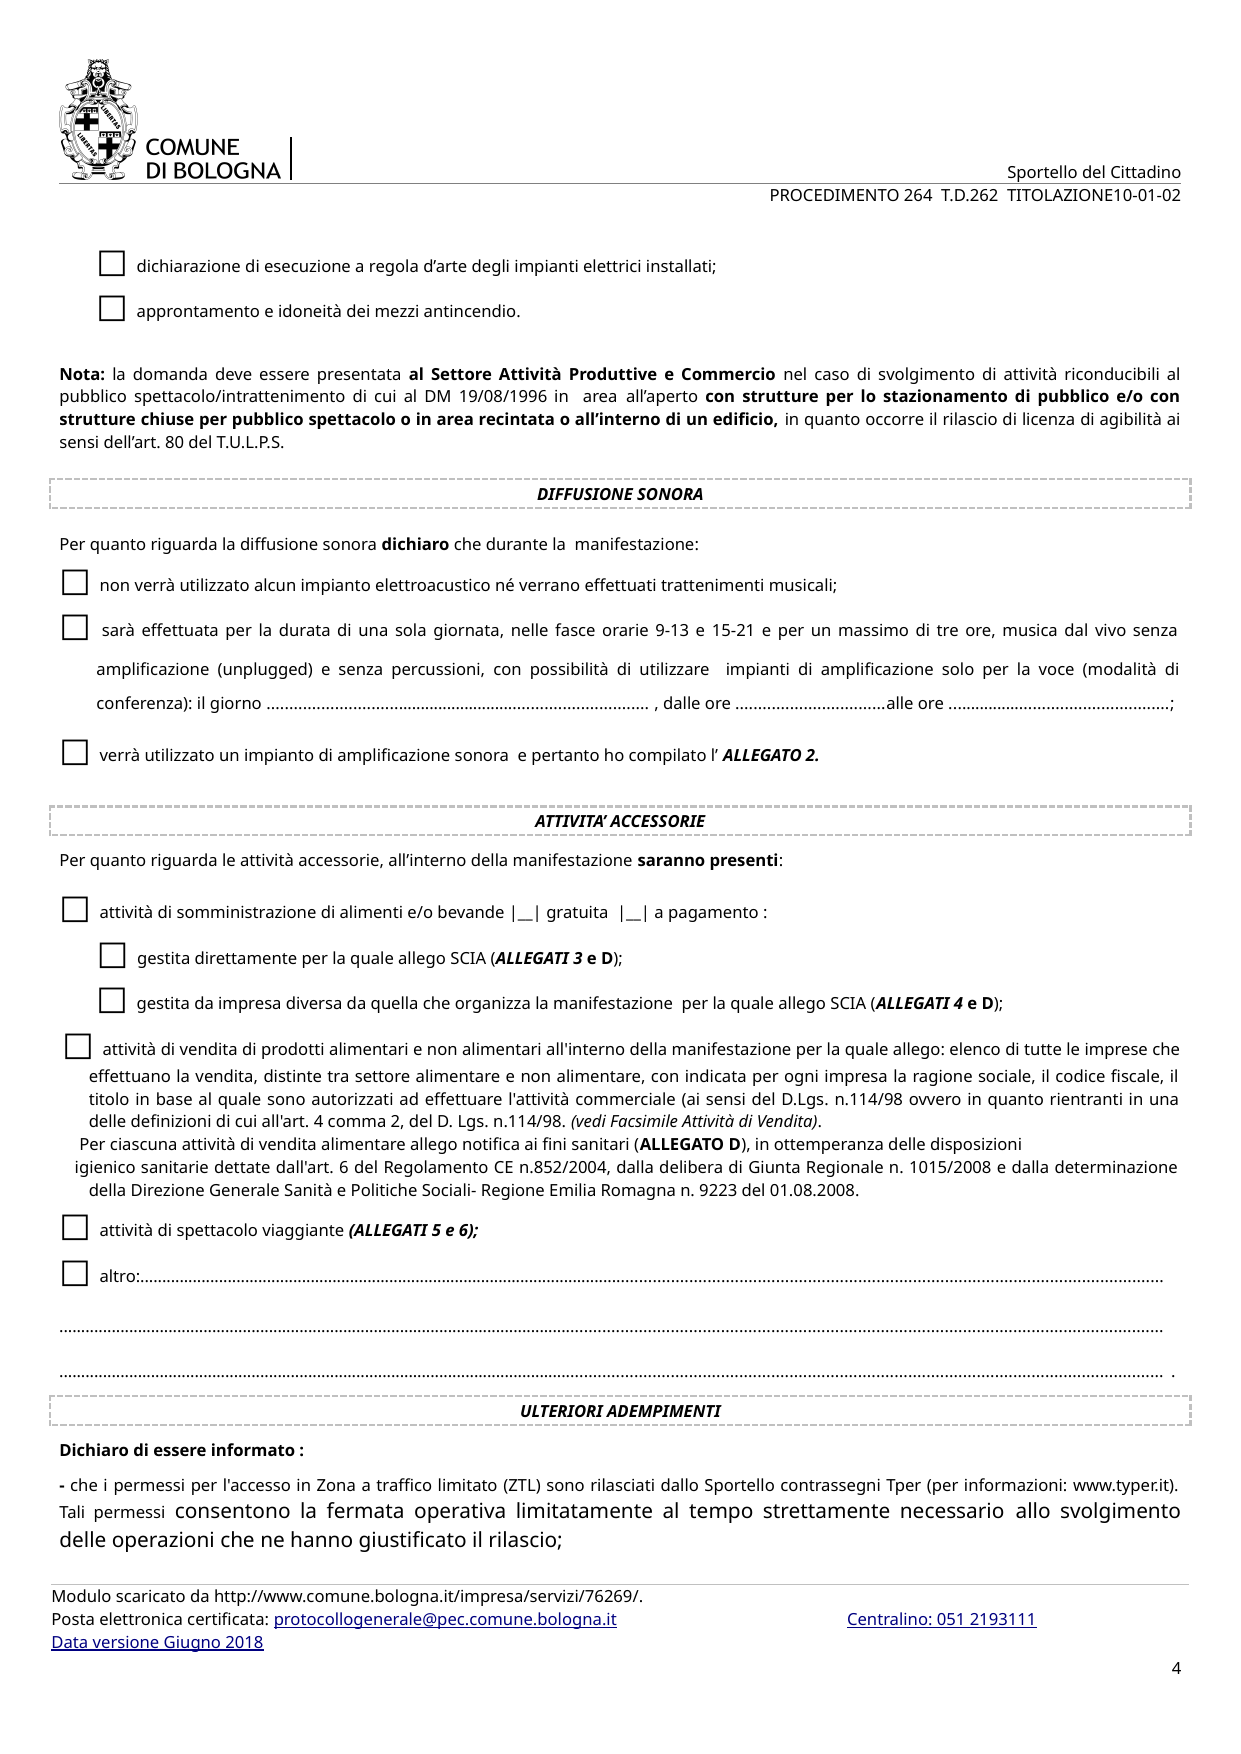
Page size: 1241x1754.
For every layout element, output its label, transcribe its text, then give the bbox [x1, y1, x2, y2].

subtitle □ attività di vendita di prodotti alimentari e non alimentari all'interno della manifestazione per la quale allego: elenco di tutte le imprese che effettuano la vendita, distinte tra settore alimentare e non alimentare, con indicata per ogni impresa la ragione sociale, il codice fiscale, il titolo in base al quale sono autorizzati ad effettuare l'attività commerciale (ai sensi del D.Lgs. n.114/98 ovvero in quanto rientranti in una delle definizioni di cui all'art. 4 comma 2, del D. Lgs. n.114/98. (vedi Facsimile Attività di Vendita). [53, 1019, 1181, 1133]
text Per quanto riguarda le attività accessorie, all’interno della manifestazione saranno presenti: [59, 849, 1181, 872]
text . [59, 1360, 1181, 1383]
picture [59, 59, 281, 180]
text ATTIVITA’ ACCESSORIE [49, 805, 1192, 836]
text ULTERIORI ADEMPIMENTI [49, 1395, 1192, 1426]
subtitle □ gestita da impresa diversa da quella che organizza la manifestazione per la quale allego SCIA (ALLEGATI 4 e D); [96, 974, 1181, 1019]
text Nota: la domanda deve essere presentata al Settore Attività Produttive e Commercio nel caso di svolgimento di attività riconducibili al pubblico spettacolo/intrattenimento di cui al DM 19/08/1996 in area all’aperto con strutture per lo stazionamento di pubblico e/o con strutture chiuse per pubblico spettacolo o in area recintata o all’interno di un edificio, in quanto occorre il rilascio di licenza di agibilità ai sensi dell’art. 80 del T.U.L.P.S. [59, 362, 1181, 453]
text □ sarà effettuata per la durata di una sola giornata, nelle fasce orarie 9-13 e 15-21 e per un massimo di tre ore, musica dal vivo senza amplificazione (unplugged) e senza percussioni, con possibilità di utilizzare impianti di amplificazione solo per la voce (modalità di conferenza): il giorno , dalle ore alle ore ; [59, 601, 1181, 714]
text □ altro: [59, 1246, 1181, 1292]
text Per quanto riguarda la diffusione sonora dichiaro che durante la manifestazione: [59, 533, 1181, 556]
subtitle Per ciascuna attività di vendita alimentare allego notifica ai fini sanitari (ALLEGATO D), in ottemperanza delle disposizioni [53, 1133, 1181, 1156]
text Dichiaro di essere informato : [59, 1439, 1181, 1461]
subtitle igienico sanitarie dettate dall'art. 6 del Regolamento CE n.852/2004, dalla delibera di Giunta Regionale n. 1015/2008 e dalla determinazione della Direzione Generale Sanità e Politiche Sociali- Regione Emilia Romagna n. 9223 del 01.08.2008. [53, 1156, 1181, 1201]
text □ dichiarazione di esecuzione a regola d’arte degli impianti elettrici installati; [96, 236, 1166, 282]
text □ verrà utilizzato un impianto di amplificazione sonora e pertanto ho compilato l’ ALLEGATO 2. [59, 726, 1181, 771]
text DIFFUSIONE SONORA [49, 478, 1192, 509]
text □ non verrà utilizzato alcun impianto elettroacustico né verrano effettuati trattenimenti musicali; [59, 556, 1181, 601]
text □ attività di spettacolo viaggiante (ALLEGATI 5 e 6); [59, 1201, 1181, 1246]
text □ attività di somministrazione di alimenti e/o bevande |__| gratuita |__| a pagamento : [59, 883, 1181, 928]
text - che i permessi per l'accesso in Zona a traffico limitato (ZTL) sono rilasciati dallo Sportello contrassegni Tper (per informazioni: www.typer.it). Tali permessi consentono la fermata operativa limitatamente al tempo strettamente necessario allo svolgimento delle operazioni che ne hanno giustificato il rilascio; [59, 1474, 1181, 1553]
text □ approntamento e idoneità dei mezzi antincendio. [96, 282, 1166, 327]
list □ gestita direttamente per la quale allego SCIA (ALLEGATI 3 e D); [59, 928, 1181, 974]
